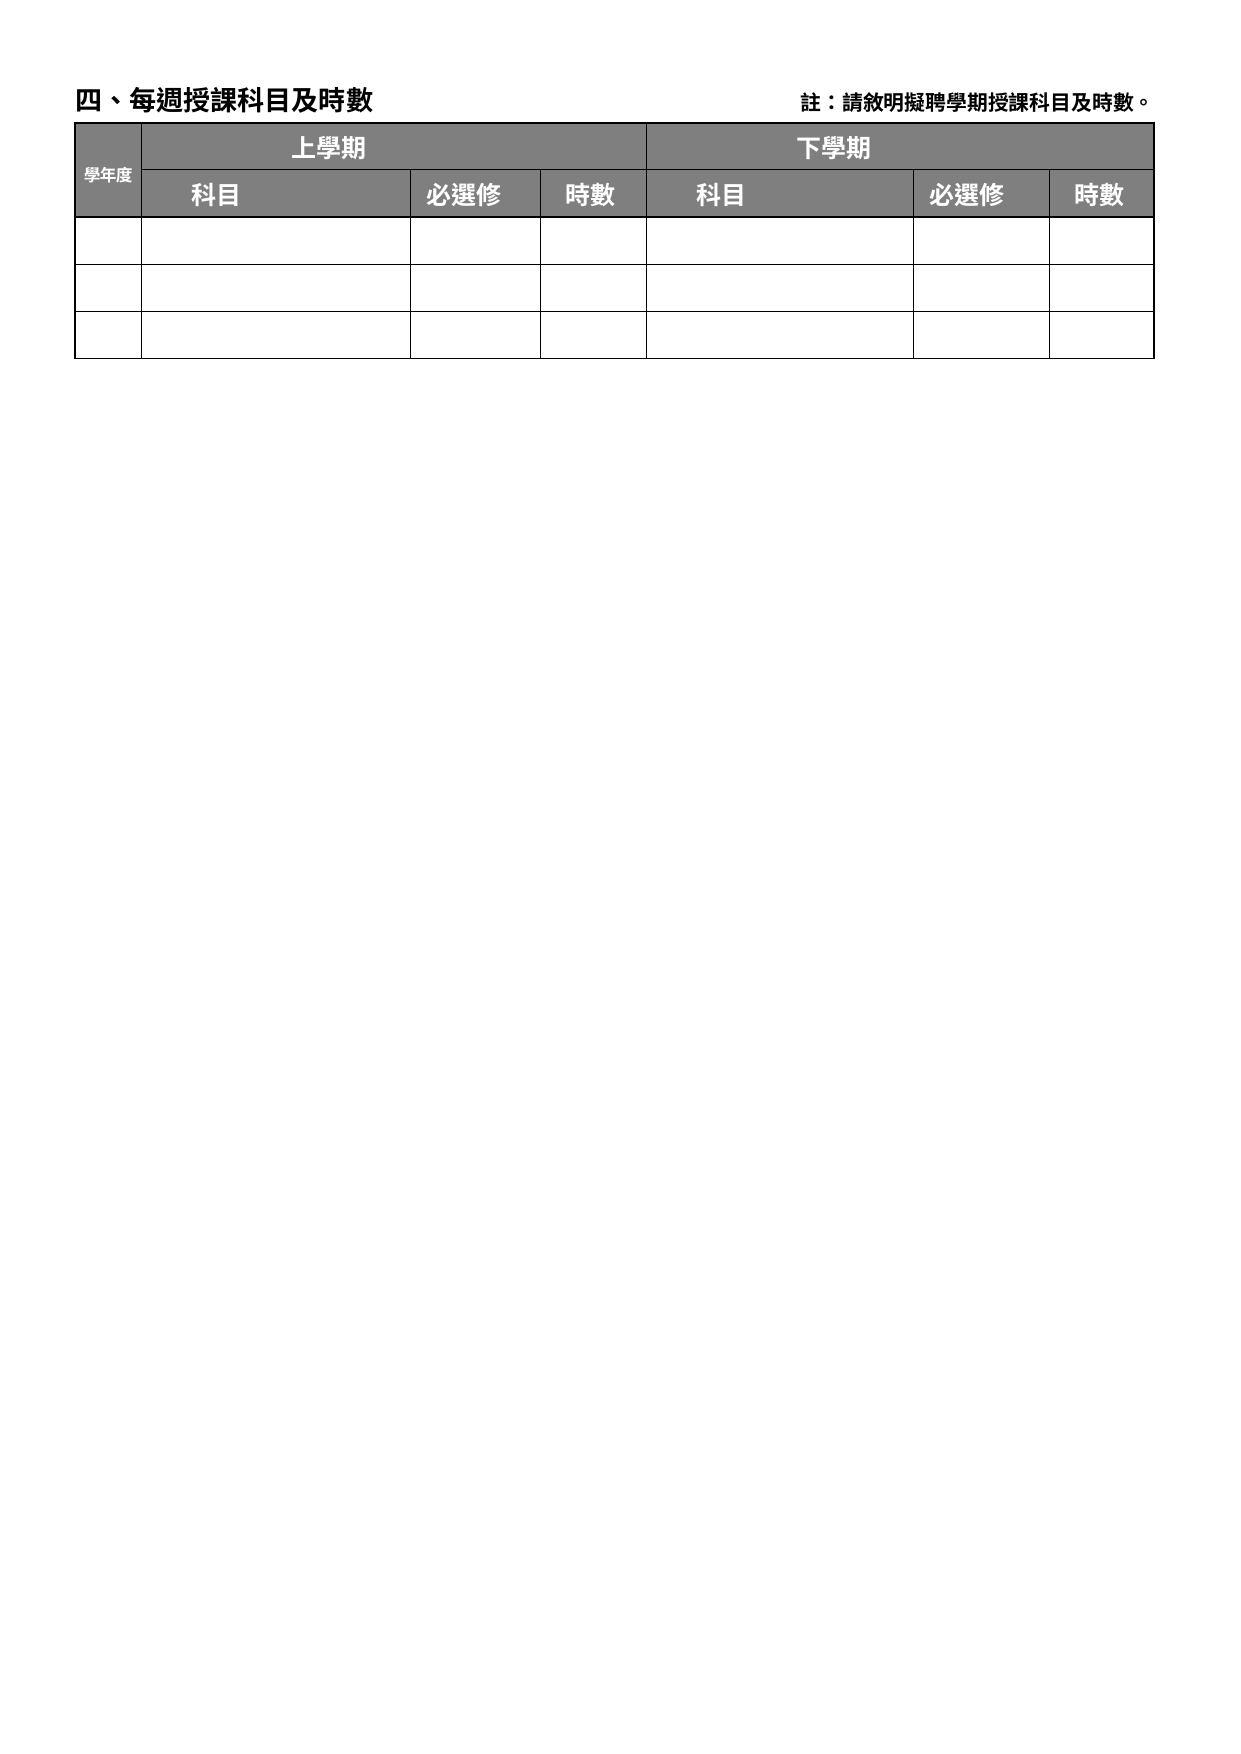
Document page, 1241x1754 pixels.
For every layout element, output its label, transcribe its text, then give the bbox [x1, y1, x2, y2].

table_cell [76, 265, 141, 311]
table_cell [647, 265, 913, 311]
table_cell [142, 218, 410, 263]
table_cell [541, 265, 646, 311]
table_cell [647, 218, 913, 263]
table_cell 必選修 [914, 170, 1049, 216]
table_cell [76, 312, 141, 358]
table_cell [541, 312, 646, 358]
table_cell [1050, 265, 1153, 311]
table_cell 下學期 [647, 124, 1153, 169]
table_cell [411, 218, 540, 263]
table_header 四、每週授課科目及時數 [75, 75, 635, 122]
table_cell [647, 312, 913, 358]
table_cell [541, 218, 646, 263]
table_cell [411, 265, 540, 311]
table_cell [411, 312, 540, 358]
table_cell [76, 218, 141, 263]
table_cell [142, 265, 410, 311]
table_cell [142, 312, 410, 358]
table_cell 科目 [647, 170, 913, 216]
table_cell [1050, 218, 1153, 263]
table_cell 時數 [541, 170, 646, 216]
table_cell [914, 265, 1049, 311]
table_cell 上學期 [142, 124, 646, 169]
table_cell 科目 [142, 170, 410, 216]
table_cell [1050, 312, 1153, 358]
table_cell 必選修 [411, 170, 540, 216]
table_cell 時數 [1050, 170, 1153, 216]
table_header 註：請敘明擬聘學期授課科目及時數。 [635, 75, 1154, 122]
table_cell [914, 218, 1049, 263]
table_cell 學年度 [76, 124, 141, 216]
table_cell [914, 312, 1049, 358]
